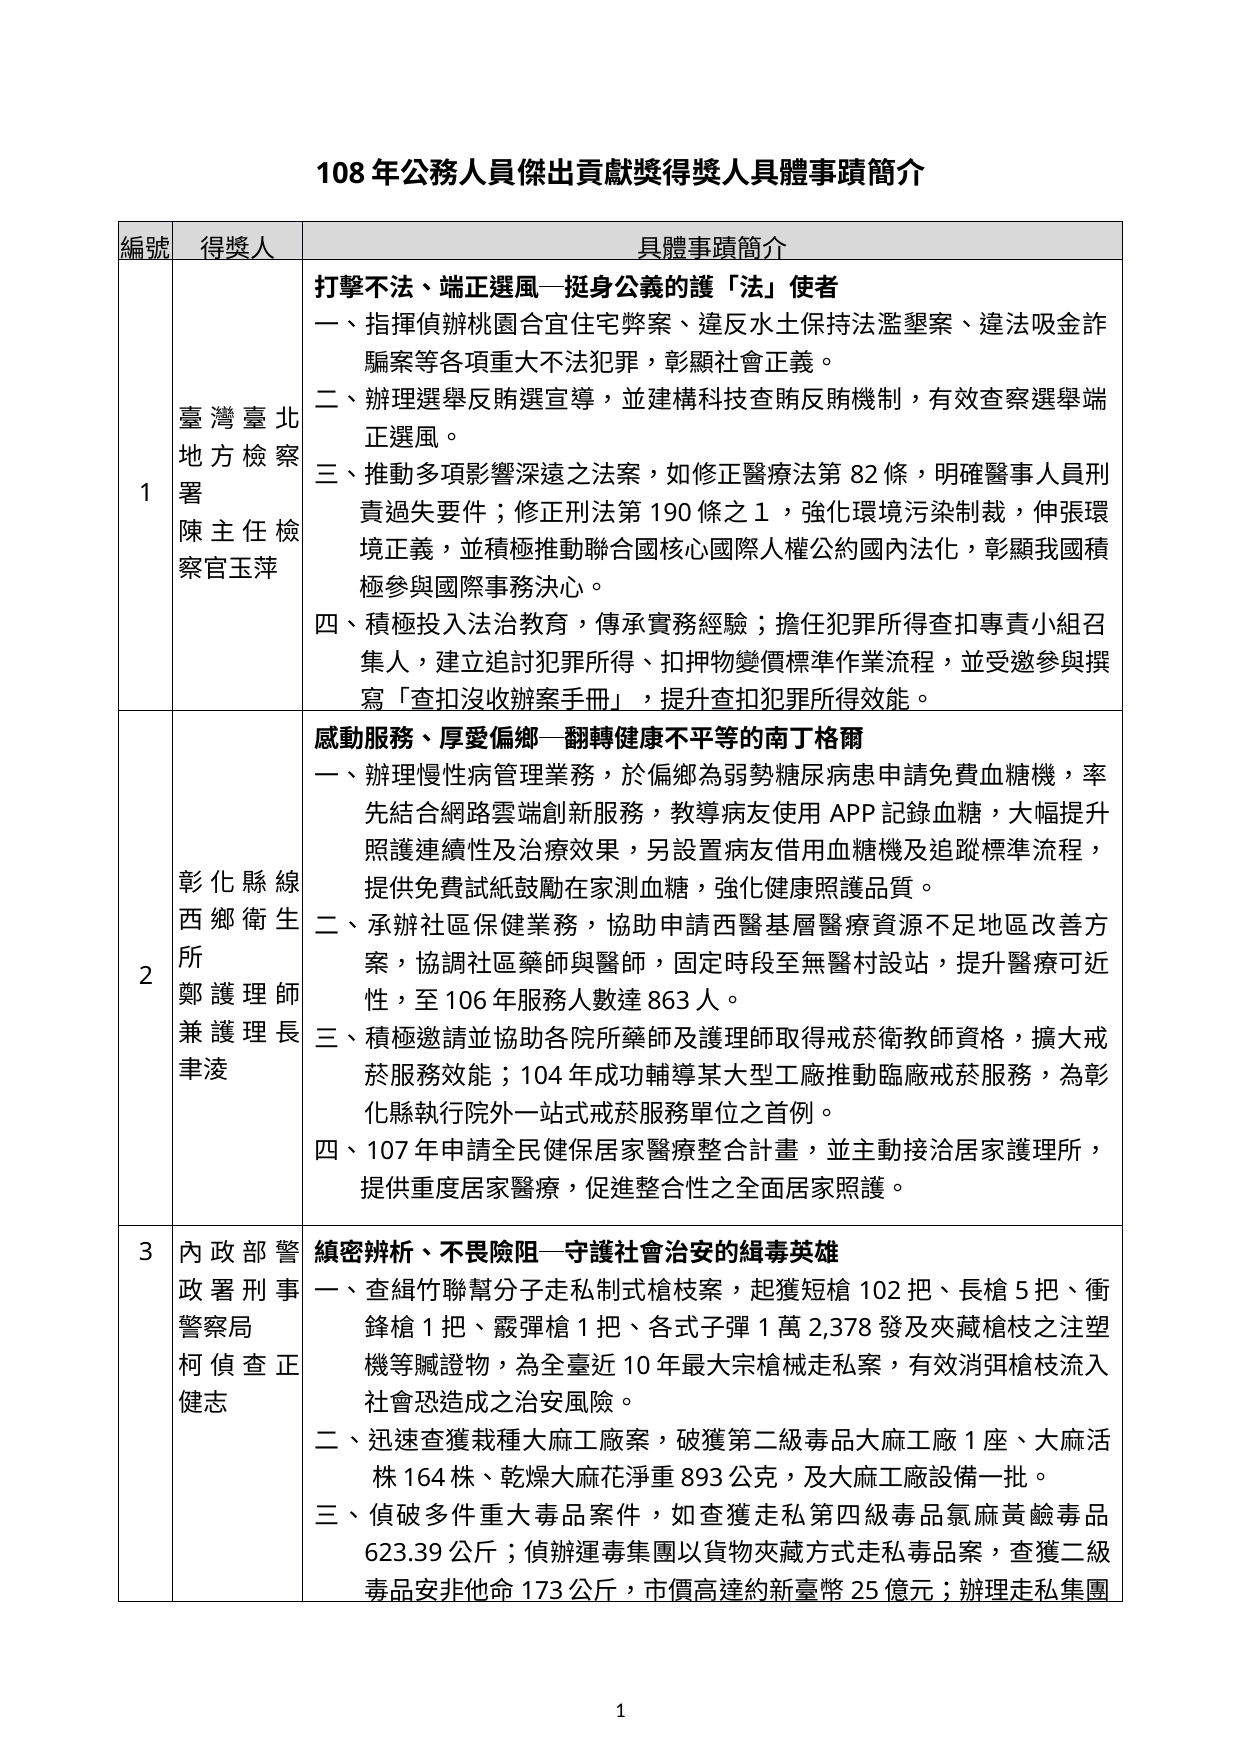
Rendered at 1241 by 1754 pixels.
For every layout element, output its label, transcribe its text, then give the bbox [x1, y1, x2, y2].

table_cell 內政部警政署刑事警察局 柯偵查正健志 [173, 1226, 302, 1601]
table_cell 1 [119, 260, 172, 710]
table_header 具體事蹟簡介 [303, 222, 1122, 259]
table_cell 打擊不法、端正選風─挺身公義的護「法」使者 一、指揮偵辦桃園合宜住宅弊案、違反水土保持法濫墾案、違法吸金詐騙案等各項重大不法犯罪，彰顯社會正義。 二、辦理選舉反賄選宣導，並建構科技查賄反賄機制，有效查察選舉端正選風。 三、推動多項影響深遠之法案，如修正醫療法第82條，明確醫事人員刑責過失要件；修正刑法第190條之１，強化環境污染制裁，伸張環境正義，並積極推動聯合國核心國際人權公約國內法化，彰顯我國積極參與國際事務決心。 四、積極投入法治教育，傳承實務經驗；擔任犯罪所得查扣專責小組召集人，建立追討犯罪所得、扣押物變價標準作業流程，並受邀參與撰寫「查扣沒收辦案手冊」，提升查扣犯罪所得效能。 [303, 260, 1122, 710]
table_cell 3 [119, 1226, 172, 1601]
text 108年公務人員傑出貢獻獎得獎人具體事蹟簡介 [118, 127, 1122, 202]
table_header 編號 [119, 222, 172, 259]
table_cell 2 [119, 711, 172, 1225]
table_cell 臺灣臺北地方檢察署 陳主任檢察官玉萍 [173, 260, 302, 710]
table_cell 感動服務、厚愛偏鄉─翻轉健康不平等的南丁格爾 一、辦理慢性病管理業務，於偏鄉為弱勢糖尿病患申請免費血糖機，率先結合網路雲端創新服務，教導病友使用APP記錄血糖，大幅提升照護連續性及治療效果，另設置病友借用血糖機及追蹤標準流程，提供免費試紙鼓勵在家測血糖，強化健康照護品質。 二、承辦社區保健業務，協助申請西醫基層醫療資源不足地區改善方案，協調社區藥師與醫師，固定時段至無醫村設站，提升醫療可近性，至106年服務人數達863人。 三、積極邀請並協助各院所藥師及護理師取得戒菸衛教師資格，擴大戒菸服務效能；104年成功輔導某大型工廠推動臨廠戒菸服務，為彰化縣執行院外一站式戒菸服務單位之首例。 四、107年申請全民健保居家醫療整合計畫，並主動接洽居家護理所，提供重度居家醫療，促進整合性之全面居家照護。 [303, 711, 1122, 1225]
table_header 得獎人 [173, 222, 302, 259]
table_cell 彰化縣線西鄉衛生所 鄭護理師兼護理長聿淩 [173, 711, 302, 1225]
table_cell 縝密辨析、不畏險阻─守護社會治安的緝毒英雄 一、查緝竹聯幫分子走私制式槍枝案，起獲短槍102把、長槍5把、衝鋒槍1把、霰彈槍1把、各式子彈1萬2,378發及夾藏槍枝之注塑機等贓證物，為全臺近10年最大宗槍械走私案，有效消弭槍枝流入社會恐造成之治安風險。 二、迅速查獲栽種大麻工廠案，破獲第二級毒品大麻工廠1座、大麻活株164株、乾燥大麻花淨重893公克，及大麻工廠設備一批。 三、偵破多件重大毒品案件，如查獲走私第四級毒品氯麻黃鹼毒品623.39公斤；偵辦運毒集團以貨物夾藏方式走私毒品案，查獲二級毒品安非他命173公斤，市價高達約新臺幣25億元；辦理走私集團 [303, 1226, 1122, 1601]
